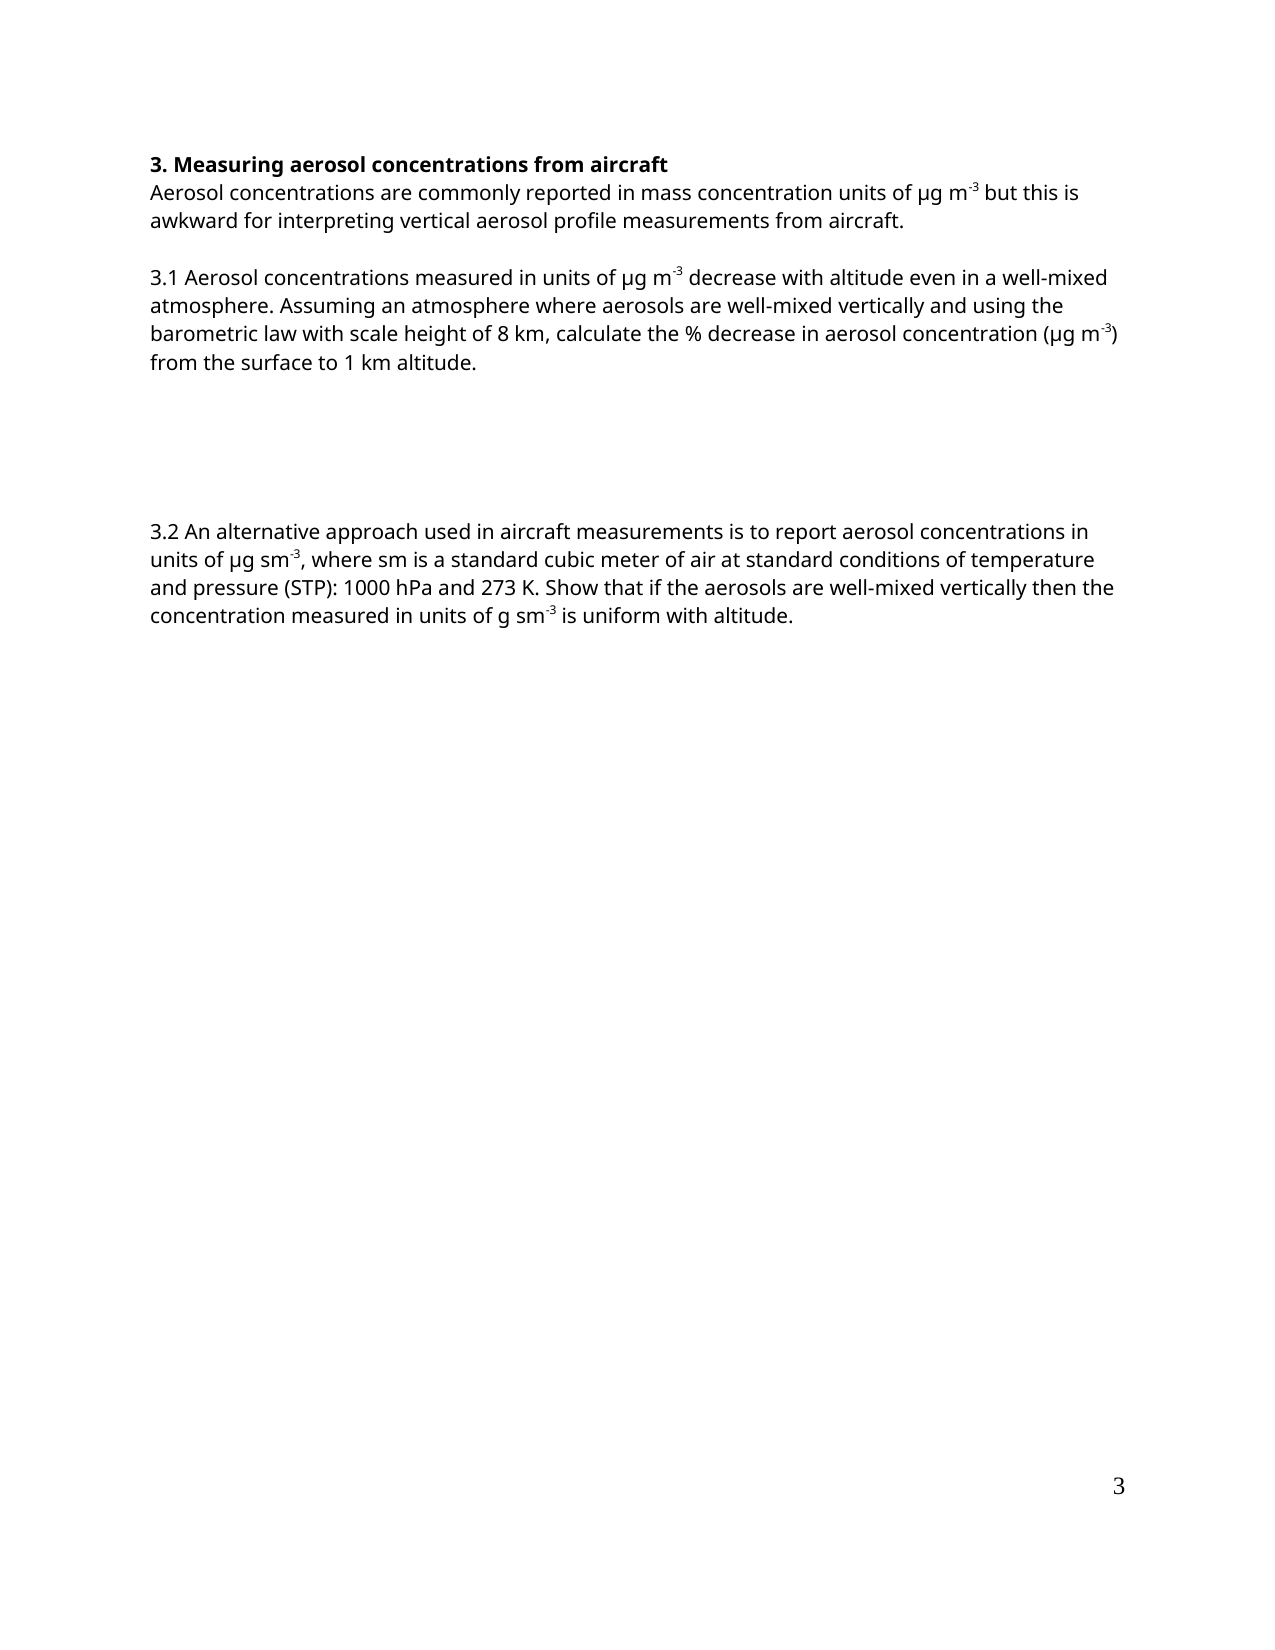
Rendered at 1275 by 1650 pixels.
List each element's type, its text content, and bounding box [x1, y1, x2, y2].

text 3.1 Aerosol concentrations measured in units of μg m-3 decrease with altitude even in a well-mixed atmosphere. Assuming an atmosphere where aerosols are well-mixed vertically and using the barometric law with scale height of 8 km, calculate the % decrease in aerosol concentration (μg m-3) from the surface to 1 km altitude. [150, 263, 1125, 376]
text 3.2 An alternative approach used in aircraft measurements is to report aerosol concentrations in units of μg sm-3, where sm is a standard cubic meter of air at standard conditions of temperature and pressure (STP): 1000 hPa and 273 K. Show that if the aerosols are well-mixed vertically then the concentration measured in units of g sm-3 is uniform with altitude. [150, 517, 1125, 630]
text 3. Measuring aerosol concentrations from aircraft [150, 150, 1125, 178]
text Aerosol concentrations are commonly reported in mass concentration units of μg m-3 but this is awkward for interpreting vertical aerosol profile measurements from aircraft. [150, 178, 1125, 235]
